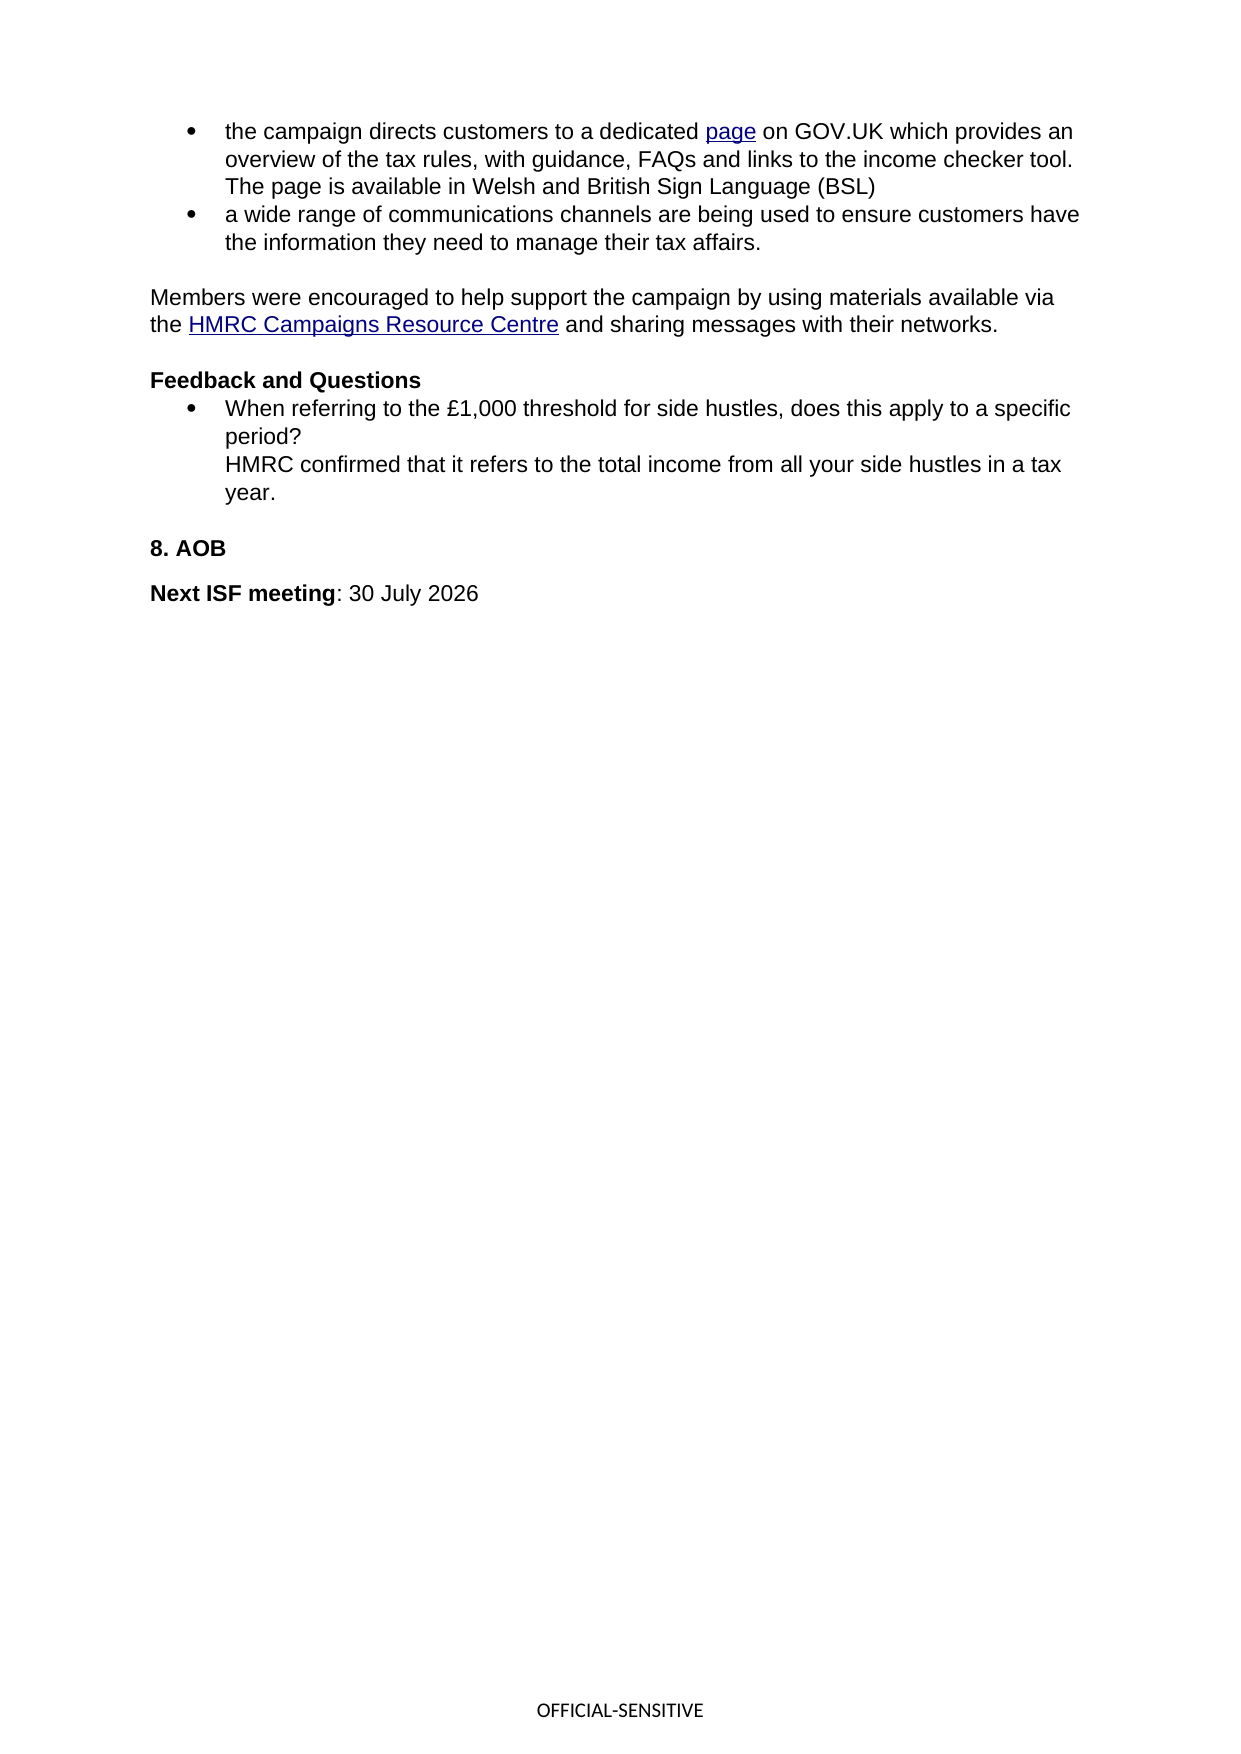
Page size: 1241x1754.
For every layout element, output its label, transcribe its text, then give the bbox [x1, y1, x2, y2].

text Members were encouraged to help support the campaign by using materials available via the HMRC Campaigns Resource Centre and sharing messages with their networks. [150, 284, 1090, 338]
list When referring to the £1,000 threshold for side hustles, does this apply to a specific period? [187, 395, 1090, 449]
list a wide range of communications channels are being used to ensure customers have the information they need to manage their tax affairs. [187, 201, 1090, 255]
text Next ISF meeting: 30 July 2026 [150, 580, 1090, 606]
list HMRC confirmed that it refers to the total income from all your side hustles in a tax year. [225, 451, 1090, 505]
list the campaign directs customers to a dedicated page on GOV.UK which provides an overview of the tax rules, with guidance, FAQs and links to the income checker tool. The page is available in Welsh and British Sign Language (BSL) [187, 118, 1090, 200]
text 8. AOB [150, 535, 1090, 562]
text Feedback and Questions [150, 367, 1090, 393]
